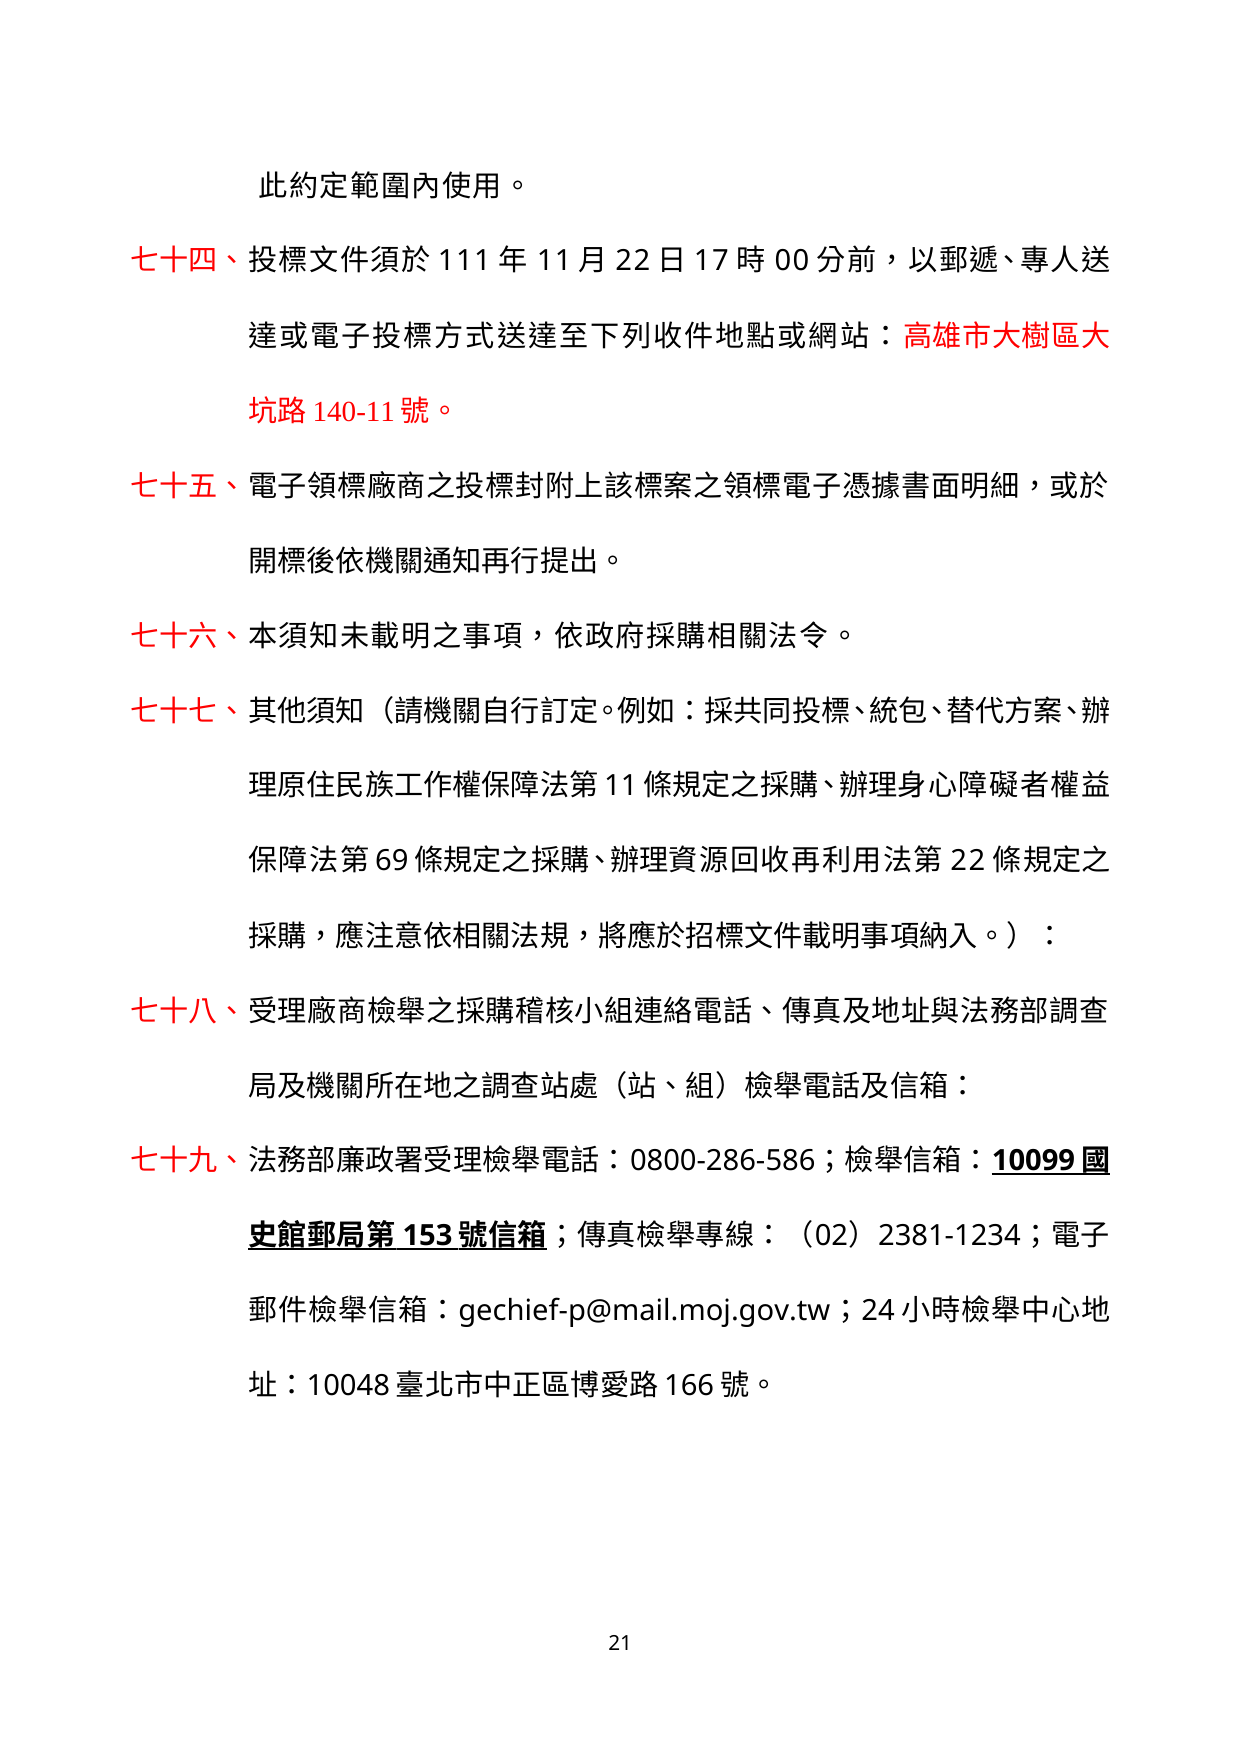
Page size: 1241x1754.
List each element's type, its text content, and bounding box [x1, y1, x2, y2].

list 法務部廉政署受理檢舉電話：0800-286-586；檢舉信箱：10099國史館郵局第153號信箱；傳真檢舉專線：（02）2381-1234；電子郵件檢舉信箱：gechief-p@mail.moj.gov.tw；24小時檢舉中心地址：10048臺北市中正區博愛路166號。 [130, 1121, 1110, 1421]
list 受理廠商檢舉之採購稽核小組連絡電話、傳真及地址與法務部調查局及機關所在地之調查站處（站、組）檢舉電話及信箱： [130, 971, 1110, 1121]
list 投標文件須於111年 11月22日17時 00分前，以郵遞、專人送達或電子投標方式送達至下列收件地點或網站：高雄市大樹區大坑路140-11號。 [130, 221, 1110, 446]
list 電子領標廠商之投標封附上該標案之領標電子憑據書面明細，或於開標後依機關通知再行提出。 [130, 446, 1110, 596]
text 此約定範圍內使用。 [130, 146, 1110, 221]
list 其他須知（請機關自行訂定。例如：採共同投標、統包、替代方案、辦理原住民族工作權保障法第11條規定之採購、辦理身心障礙者權益保障法第69條規定之採購、辦理資源回收再利用法第22條規定之採購，應注意依相關法規，將應於招標文件載明事項納入。）： [130, 671, 1110, 971]
list 本須知未載明之事項，依政府採購相關法令。 [130, 596, 1110, 671]
